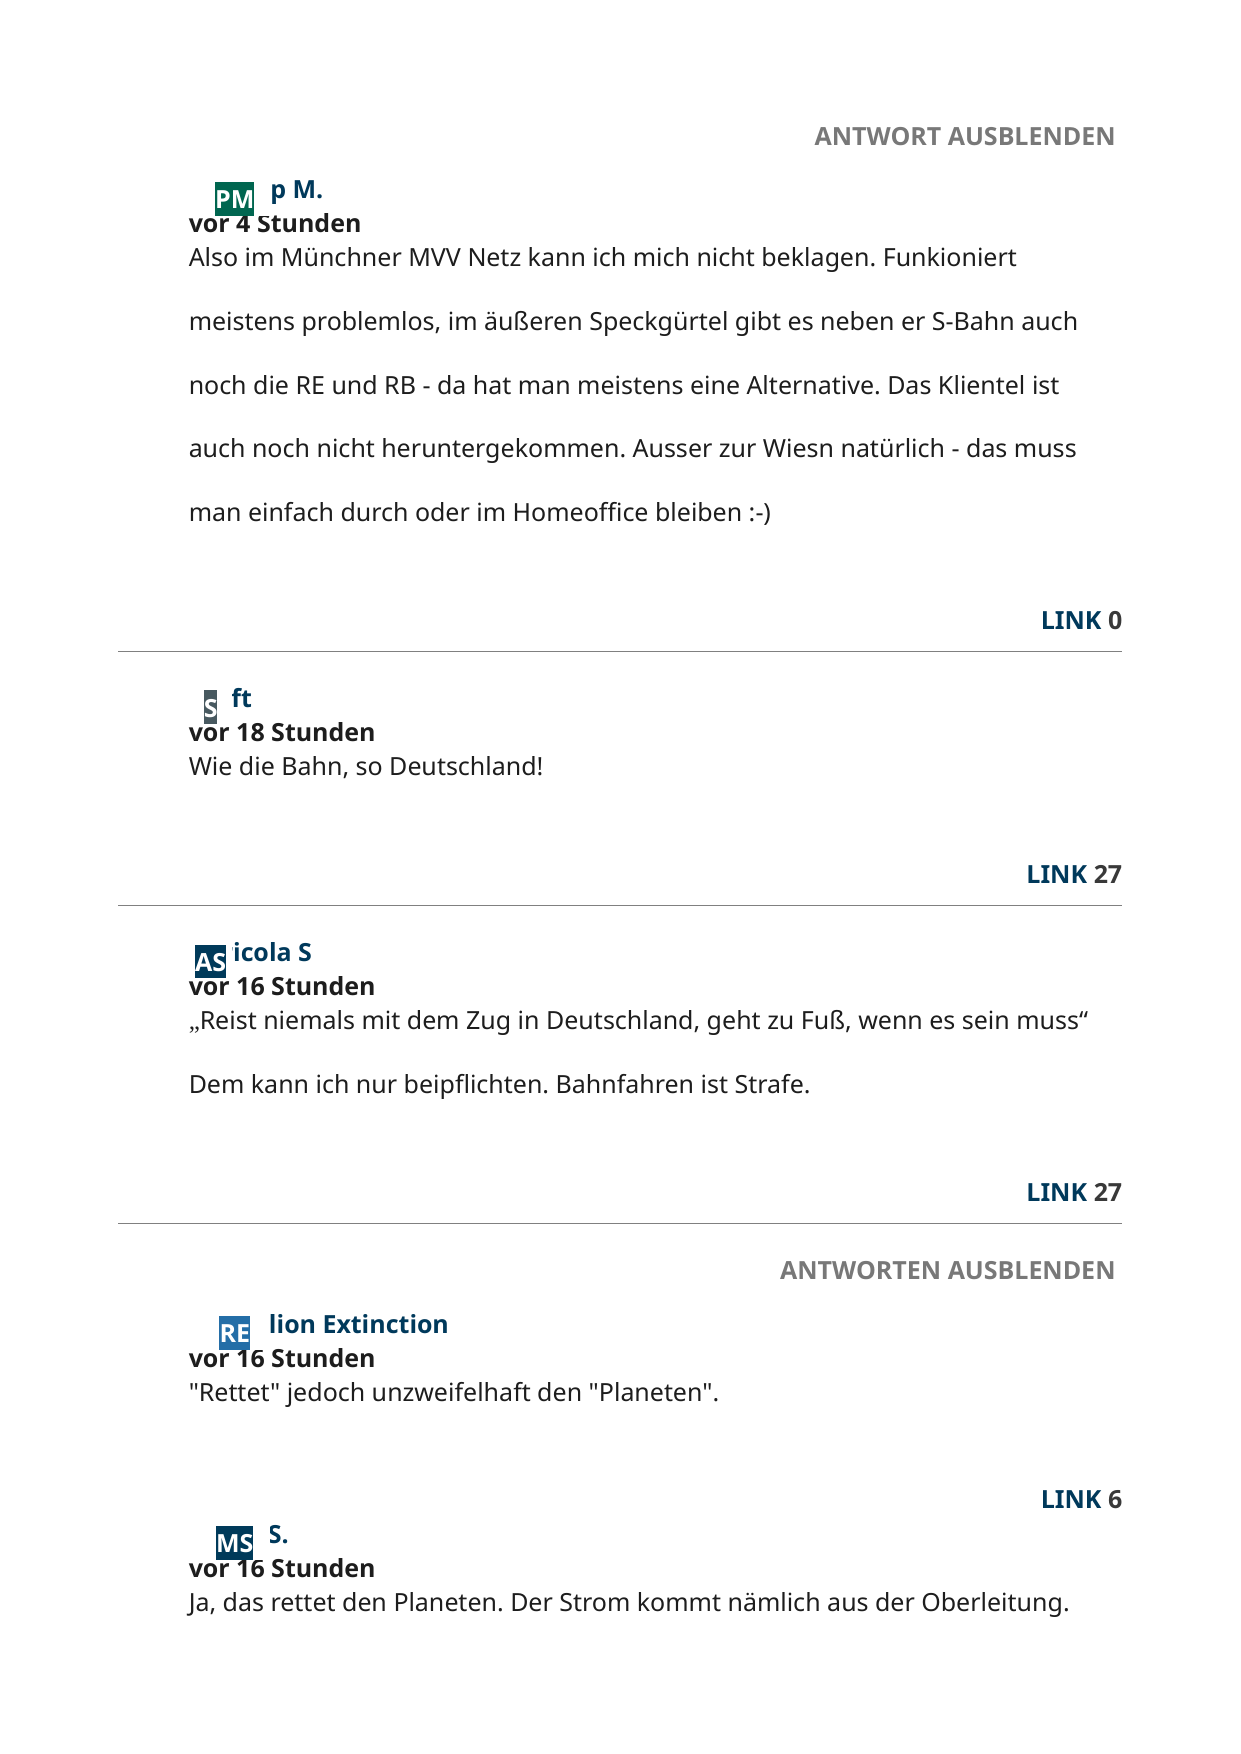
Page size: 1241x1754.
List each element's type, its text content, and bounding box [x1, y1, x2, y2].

text PM [199, 172, 270, 216]
text Wie die Bahn, so Deutschland! [188, 749, 1122, 783]
text Maik S. [270, 1516, 1122, 1550]
text RE [199, 1306, 270, 1350]
text Swift [232, 681, 1122, 715]
text AS [188, 935, 232, 978]
text S [188, 681, 232, 724]
text Ja, das rettet den Planeten. Der Strom kommt nämlich aus der Oberleitung. [188, 1584, 1122, 1618]
text ANTWORTEN AUSBLENDEN [118, 1253, 1122, 1287]
text vor 4 Stunden [188, 206, 1122, 240]
text "Rettet" jedoch unzweifelhaft den "Planeten". [188, 1374, 1122, 1408]
text MS [199, 1516, 270, 1560]
text vor 18 Stunden [188, 715, 1122, 749]
text Philipp M. [270, 172, 1122, 206]
text LINK 27 [188, 812, 1122, 891]
text Also im Münchner MVV Netz kann ich mich nicht beklagen. Funkioniert meistens problemlos, im äußeren Speckgürtel gibt es neben er S-Bahn auch noch die RE und RB - da hat man meistens eine Alternative. Das Klientel ist auch noch nicht heruntergekommen. Ausser zur Wiesn natürlich - das muss man einfach durch oder im Homeoffice bleiben :-) [188, 240, 1122, 529]
text vor 16 Stunden [188, 969, 1122, 1003]
text LINK 0 [188, 558, 1122, 636]
text vor 16 Stunden [188, 1550, 1122, 1584]
text LINK 6 [188, 1438, 1122, 1516]
text LINK 27 [188, 1130, 1122, 1208]
text ANTWORT AUSBLENDEN [118, 118, 1122, 152]
text „Reist niemals mit dem Zug in Deutschland, geht zu Fuß, wenn es sein muss“ Dem kann ich nur beipflichten. Bahnfahren ist Strafe. [188, 1003, 1122, 1101]
text Agricola S [232, 935, 1122, 969]
text vor 16 Stunden [188, 1340, 1122, 1374]
text Rebellion Extinction [270, 1306, 1122, 1340]
